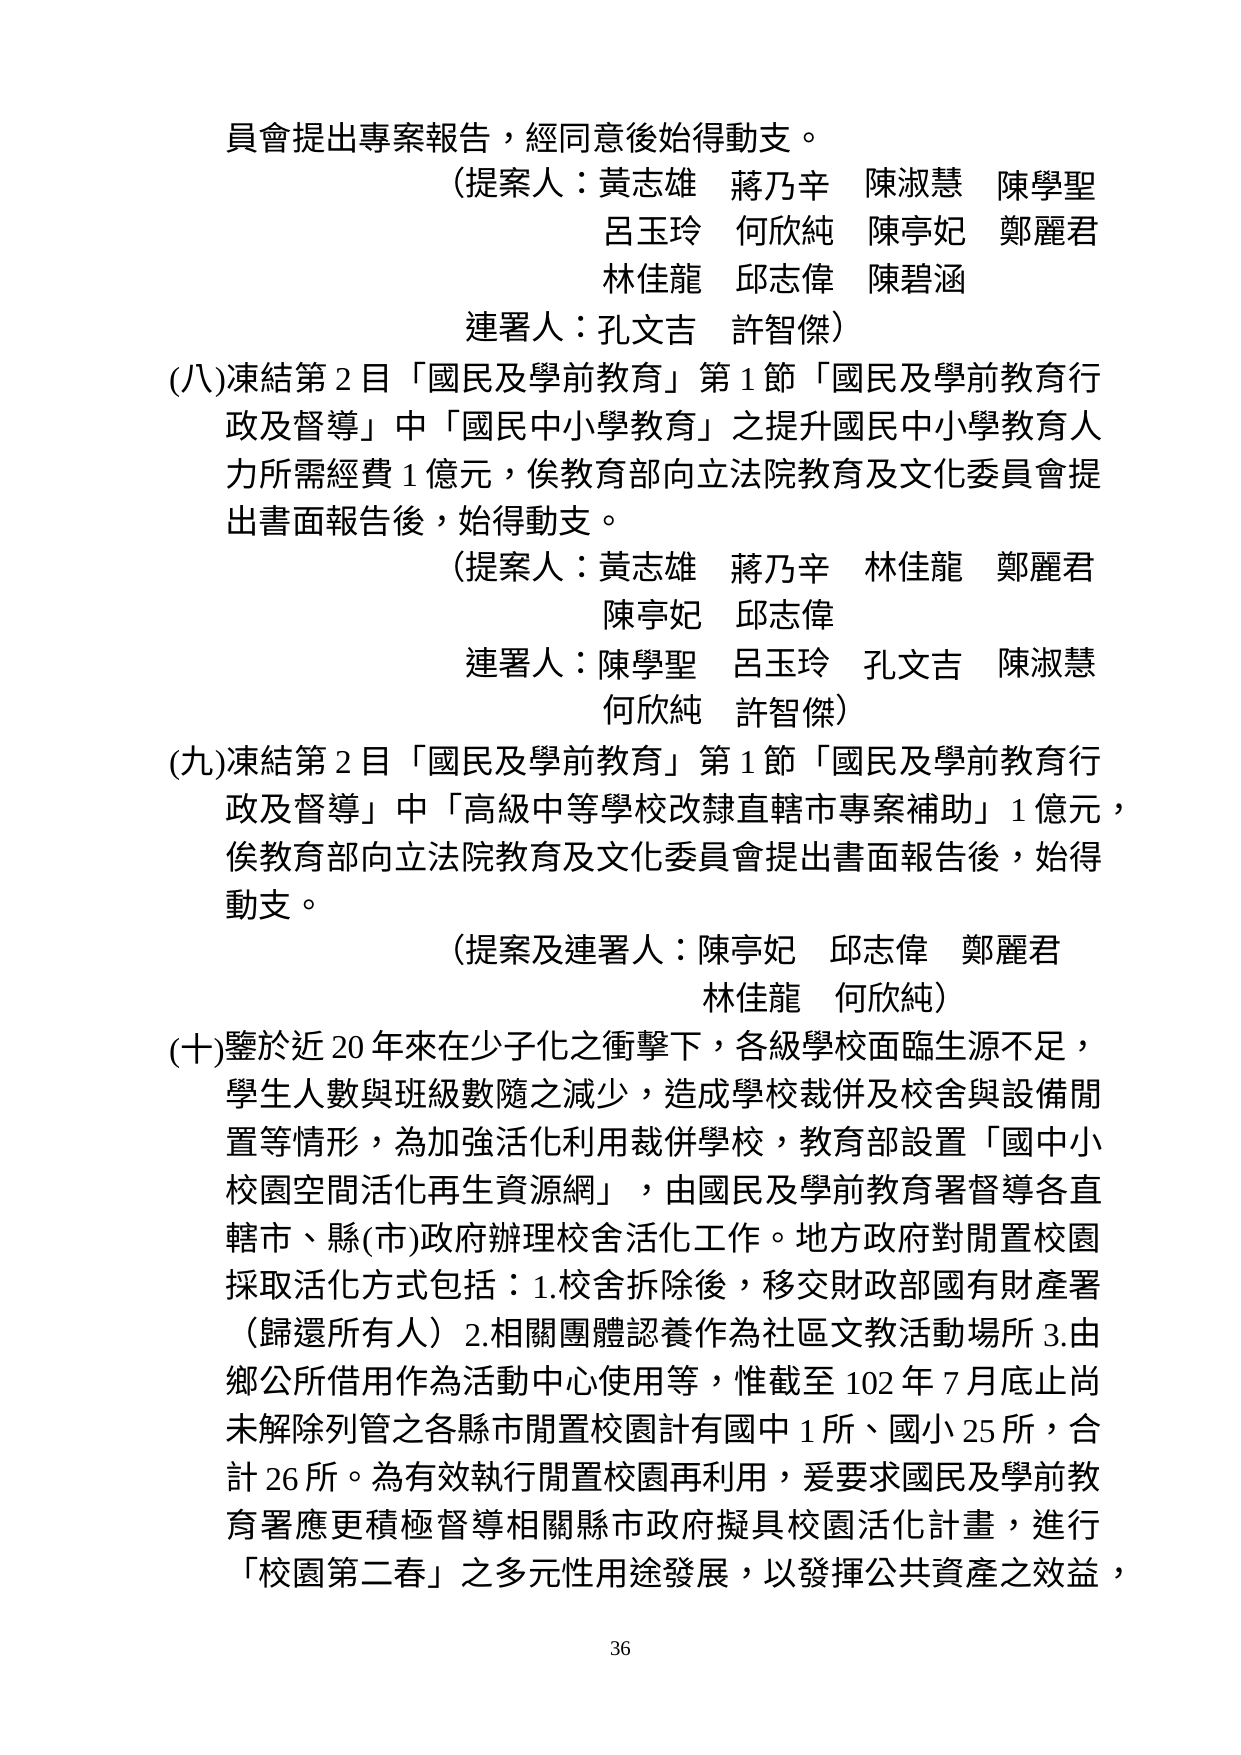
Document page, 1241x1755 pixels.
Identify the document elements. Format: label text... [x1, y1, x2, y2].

text 何欣純 許智傑） [543, 687, 1104, 735]
text 連署人：孔文吉 許智傑） [136, 304, 1104, 352]
text (八)凍結第2目「國民及學前教育」第1節「國民及學前教育行政及督導」中「國民中小學教育」之提升國民中小學教育人力所需經費1億元，俟教育部向立法院教育及文化委員會提出書面報告後，始得動支。 [169, 352, 1102, 543]
text 呂玉玲 何欣純 陳亭妃 鄭麗君 [543, 208, 1104, 256]
text （提案及連署人：陳亭妃 邱志偉 鄭麗君 [136, 927, 1104, 975]
text （提案人：黃志雄 蔣乃辛 陳淑慧 陳學聖 [136, 160, 1104, 208]
text 林佳龍 邱志偉 陳碧涵 [543, 256, 1104, 304]
text (九)凍結第2目「國民及學前教育」第1節「國民及學前教育行政及督導」中「高級中等學校改隸直轄市專案補助」1億元，俟教育部向立法院教育及文化委員會提出書面報告後，始得動支。 [169, 735, 1102, 927]
text （提案人：黃志雄 蔣乃辛 林佳龍 鄭麗君 [136, 543, 1104, 591]
text 員會提出專案報告，經同意後始得動支。 [169, 112, 1102, 160]
text 林佳龍 何欣純） [136, 975, 1104, 1023]
text 連署人：陳學聖 呂玉玲 孔文吉 陳淑慧 [136, 639, 1104, 687]
text 陳亭妃 邱志偉 [543, 591, 1104, 639]
text (十)鑒於近20年來在少子化之衝擊下，各級學校面臨生源不足，學生人數與班級數隨之減少，造成學校裁併及校舍與設備閒置等情形，為加強活化利用裁併學校，教育部設置「國中小校園空間活化再生資源網」，由國民及學前教育署督導各直轄市、縣(市)政府辦理校舍活化工作。地方政府對閒置校園採取活化方式包括：1.校舍拆除後，移交財政部國有財產署（歸還所有人）2.相關團體認養作為社區文教活動場所3.由鄉公所借用作為活動中心使用等，惟截至102年7月底止尚未解除列管之各縣市閒置校園計有國中1所、國小25所，合計26所。為有效執行閒置校園再利用，爰要求國民及學前教育署應更積極督導相關縣市政府擬具校園活化計畫，進行「校園第二春」之多元性用途發展，以發揮公共資產之效益，並避免衍生環境及治安不良後果。 [169, 1023, 1102, 1598]
